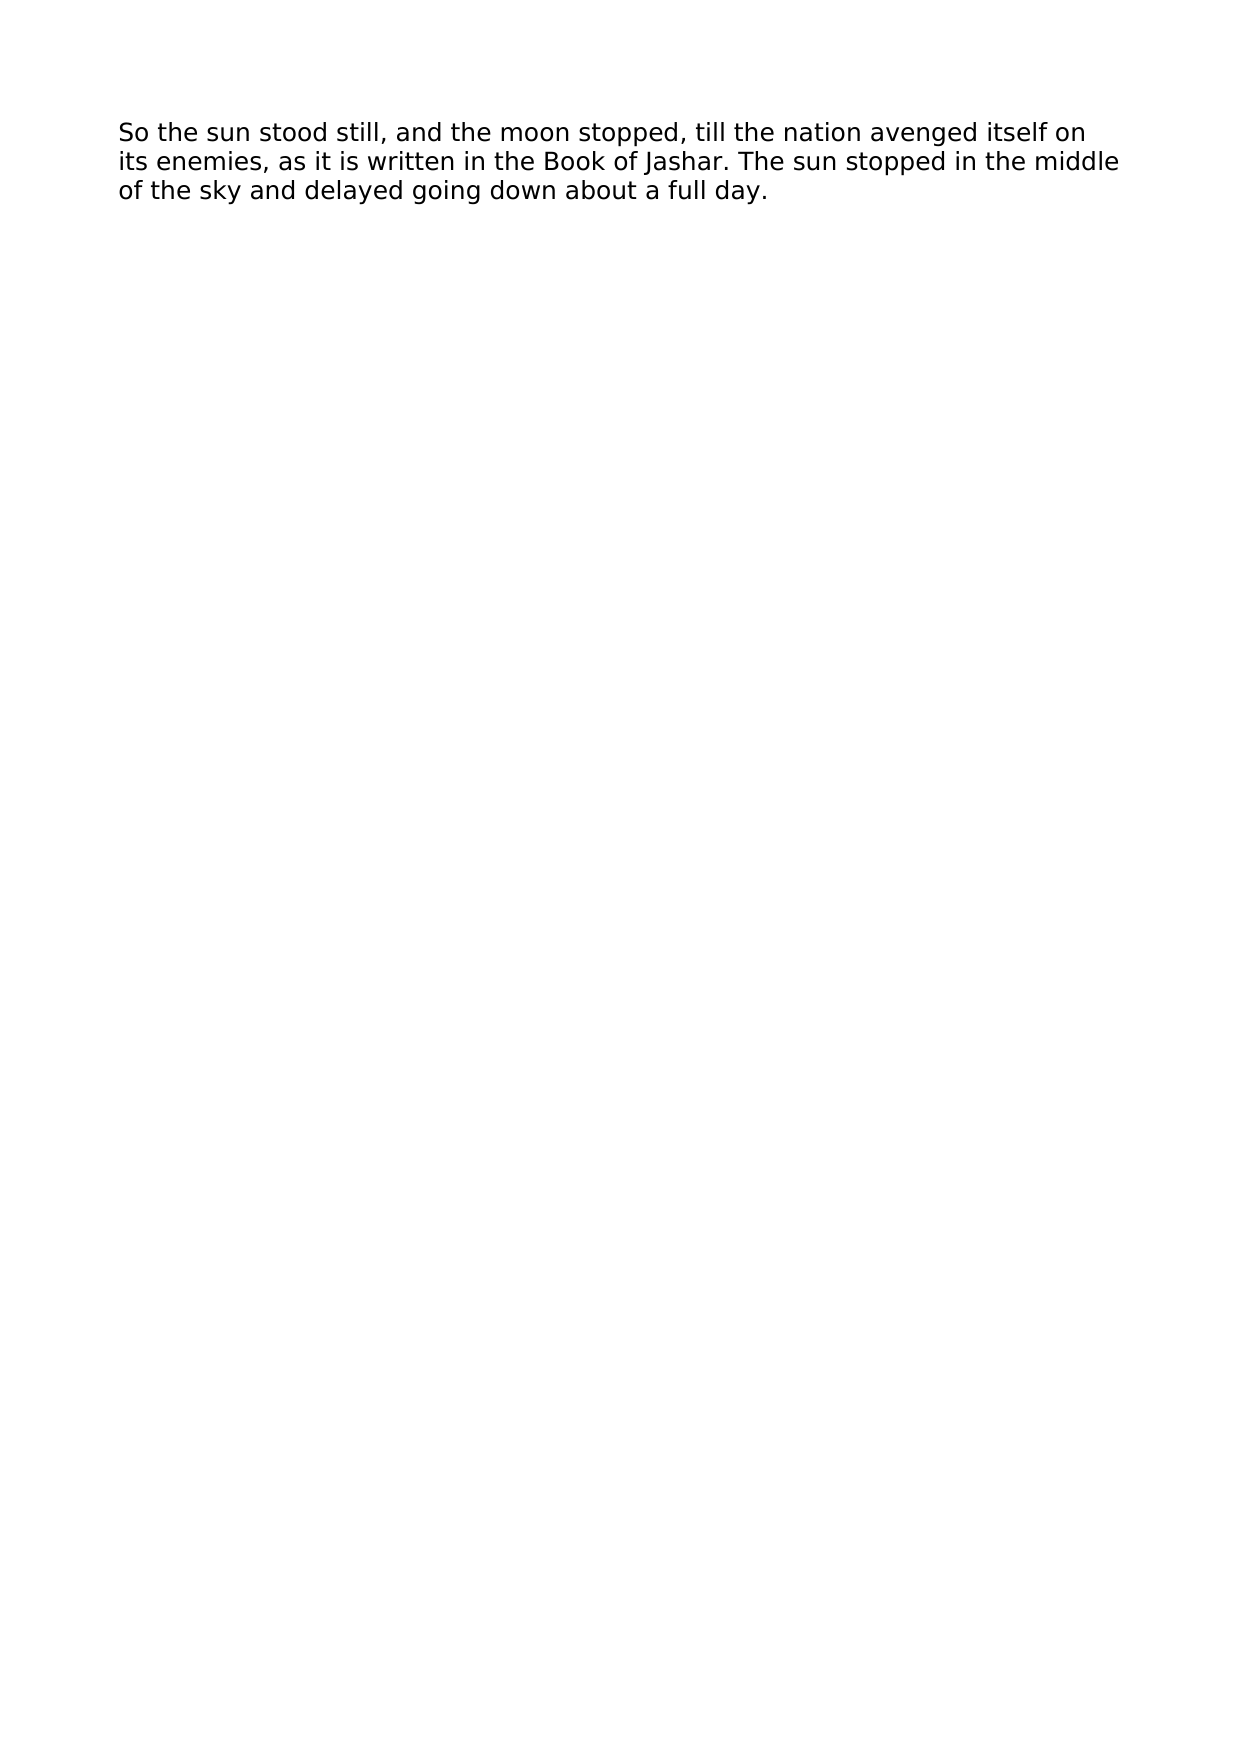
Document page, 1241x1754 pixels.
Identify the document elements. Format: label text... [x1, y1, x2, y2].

text So the sun stood still, and the moon stopped, till the nation avenged itself on its enemies, as it is written in the Book of Jashar. The sun stopped in the middle of the sky and delayed going down about a full day. [118, 118, 1122, 206]
